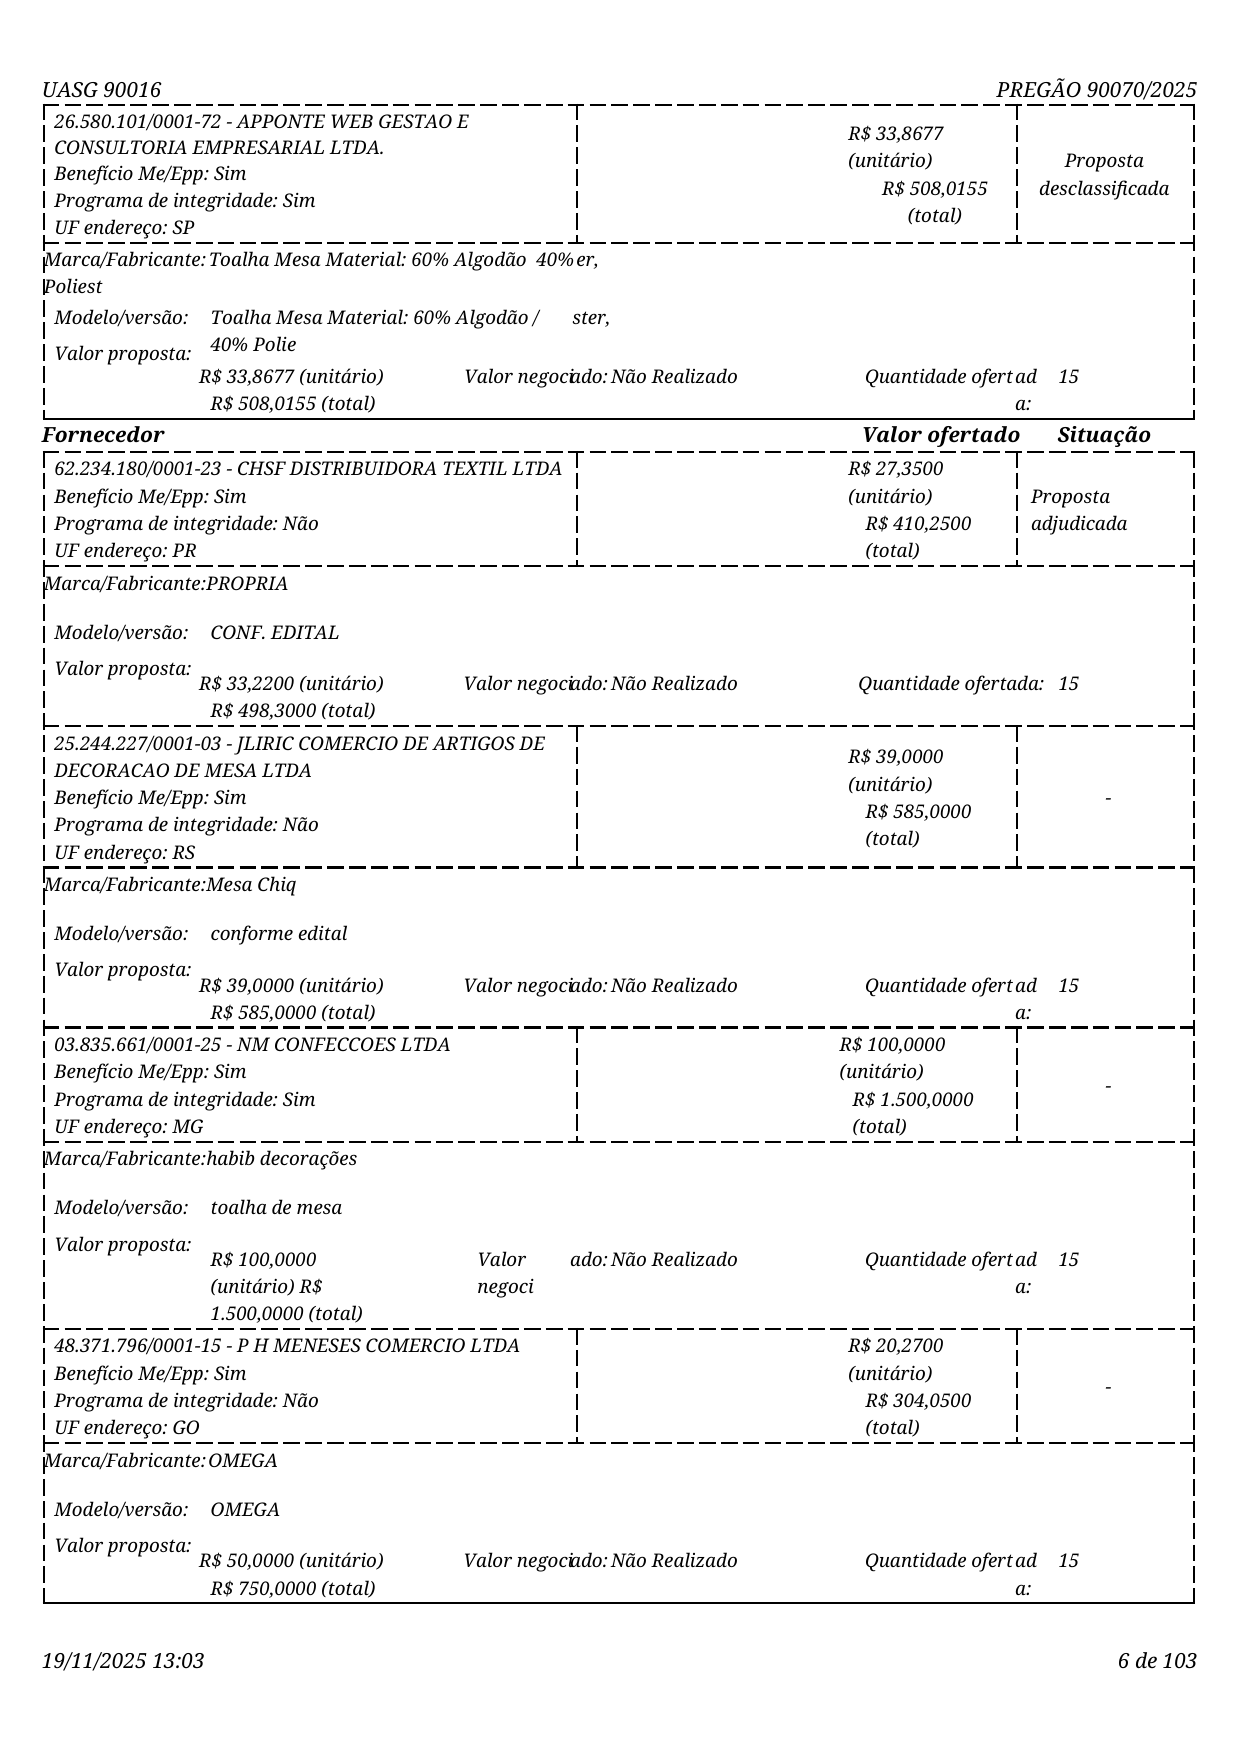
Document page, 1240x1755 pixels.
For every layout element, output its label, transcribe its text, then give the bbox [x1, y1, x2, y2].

table_cell Toalha Mesa Material: 60% Algodão / 40% Polie [199, 301, 577, 358]
table_cell [839, 565, 1194, 616]
table_cell R$ 100,0000 (unitário) R$ 1.500,0000 (total) [199, 1241, 477, 1328]
table_cell 25.244.227/0001-03 - JLIRIC COMERCIO DE ARTIGOS DE DECORACAO DE MESA LTDA Benefício Me/Epp: Sim Programa de integridade: Não UF endereço: RS [44, 725, 577, 866]
table_cell ado: Não Realizado [577, 1543, 839, 1602]
table_cell [577, 565, 839, 616]
table_cell [1101, 967, 1194, 1026]
table_cell R$ 33,2200 (unitário) Valor negoci R$ 498,3000 (total) [199, 666, 577, 725]
table_cell [839, 1141, 1017, 1192]
table_cell ada: [1017, 359, 1048, 418]
table_cell - [1101, 1328, 1194, 1442]
table_cell [1101, 1543, 1194, 1602]
table_cell [477, 1141, 577, 1192]
table_cell [577, 1442, 839, 1493]
table_cell Modelo/versão: Valor proposta: [44, 918, 199, 1026]
table_cell Quantidade ofert [839, 1241, 1017, 1328]
table_cell Marca/Fabricante: Mesa Chiq [44, 866, 577, 918]
table_cell R$ 50,0000 (unitário) Valor negoci R$ 750,0000 (total) [199, 1543, 577, 1602]
table_cell 15 [1048, 1543, 1101, 1602]
table_cell ado: Não Realizado [577, 967, 839, 1026]
table_cell ada: [1017, 1543, 1048, 1602]
table_cell - [1101, 1026, 1194, 1141]
table_cell R$ 33,8677 (unitário) R$ 508,0155 (total) [848, 104, 1017, 242]
table_cell [1101, 1442, 1194, 1493]
table_cell [839, 1442, 1017, 1493]
table_cell [577, 104, 848, 242]
table_cell Marca/Fabricante: Toalha Mesa Material: 60% Algodão 40% Poliest [44, 242, 577, 301]
table_cell Quantidade ofert [839, 967, 1017, 1026]
table_cell [1101, 1493, 1194, 1543]
table_cell 48.371.796/0001-15 - P H MENESES COMERCIO LTDA Benefício Me/Epp: Sim Programa de integridade: Não UF endereço: GO [44, 1328, 577, 1442]
table_cell [839, 1493, 1017, 1543]
table_cell [1101, 1241, 1194, 1328]
table_cell [1017, 1026, 1101, 1141]
table_cell Valor negoci [477, 1241, 577, 1328]
table_cell Quantidade ofert [839, 1543, 1017, 1602]
table_cell ado: Não Realizado [577, 359, 848, 418]
table_cell [577, 1493, 839, 1543]
table_cell [1017, 866, 1101, 918]
table_cell [1017, 918, 1101, 967]
table_cell OMEGA [199, 1493, 577, 1543]
table_cell [839, 616, 1194, 666]
table_cell R$ 100,0000 (unitário) R$ 1.500,0000 (total) [839, 1026, 1017, 1141]
table_header 62.234.180/0001-23 - CHSF DISTRIBUIDORA TEXTIL LTDA Benefício Me/Epp: Sim Programa de integridade: Não UF endereço: PR [44, 451, 577, 565]
table_cell Marca/Fabricante: OMEGA [44, 1442, 577, 1493]
table_cell ado: Não Realizado [577, 1241, 839, 1328]
table_header R$ 27,3500 (unitário) R$ 410,2500 (total) [839, 451, 1017, 565]
table_cell Modelo/versão: Valor proposta: [44, 1493, 199, 1602]
table_cell [1017, 1192, 1101, 1241]
table_cell Modelo/versão: Valor proposta: [44, 301, 199, 418]
table_cell 15 [1048, 666, 1194, 725]
table_cell R$ 39,0000 (unitário) Valor negoci R$ 585,0000 (total) [199, 967, 577, 1026]
table_cell [1101, 1192, 1194, 1241]
table_cell [1017, 725, 1101, 866]
table_cell ada: [1017, 1241, 1048, 1328]
table_cell - [1101, 725, 1194, 866]
table_cell er, [577, 242, 848, 301]
table_cell [1017, 1493, 1101, 1543]
table_cell [839, 1192, 1017, 1241]
table_cell conforme edital [199, 918, 577, 967]
table_cell [577, 866, 839, 918]
table_cell 15 [1048, 359, 1194, 418]
table_cell R$ 20,2700 (unitário) R$ 304,0500 (total) [839, 1328, 1017, 1442]
table_cell ada: [1017, 967, 1048, 1026]
table_cell Proposta desclassificada [1017, 104, 1194, 242]
table_cell [1017, 1442, 1101, 1493]
table_cell [577, 616, 839, 666]
table_cell Marca/Fabricante: PROPRIA [44, 565, 577, 616]
table_cell 15 [1048, 967, 1101, 1026]
text Fornecedor Valor ofertado Situação [42, 420, 1200, 448]
table_cell [577, 1141, 839, 1192]
table_cell [848, 301, 1017, 358]
table_cell ster, [577, 301, 848, 358]
table_cell [1101, 1141, 1194, 1192]
table_cell [1017, 301, 1194, 358]
table_header [577, 451, 839, 565]
table_cell [1101, 866, 1194, 918]
table_cell 26.580.101/0001-72 - APPONTE WEB GESTAO E CONSULTORIA EMPRESARIAL LTDA. Benefício Me/Epp: Sim Programa de integridade: Sim UF endereço: SP [44, 104, 577, 242]
table_cell [839, 866, 1017, 918]
table_cell CONF. EDITAL [199, 616, 577, 666]
table_cell [577, 1328, 839, 1442]
table_cell [577, 918, 839, 967]
table_cell Quantidade ofert [848, 359, 1017, 418]
table_cell Modelo/versão: Valor proposta: [44, 616, 199, 725]
table_cell toalha de mesa [199, 1192, 477, 1241]
table_cell R$ 33,8677 (unitário) Valor negoci R$ 508,0155 (total) [199, 359, 577, 418]
table_cell [848, 242, 1017, 301]
table_cell ado: Não Realizado [577, 666, 839, 725]
table_cell [1017, 1328, 1101, 1442]
table_cell [477, 1026, 577, 1141]
table_cell 15 [1048, 1241, 1101, 1328]
table_cell [1017, 242, 1194, 301]
table_cell [577, 1192, 839, 1241]
table_header Proposta adjudicada [1017, 451, 1194, 565]
table_cell [477, 1192, 577, 1241]
table_cell [839, 918, 1017, 967]
table_cell Modelo/versão: Valor proposta: [44, 1192, 199, 1328]
table_cell [1017, 1141, 1101, 1192]
table_cell 03.835.661/0001-25 - NM CONFECCOES LTDA Benefício Me/Epp: Sim Programa de integridade: Sim UF endereço: MG [44, 1026, 477, 1141]
table_cell R$ 39,0000 (unitário) R$ 585,0000 (total) [839, 725, 1017, 866]
table_cell [577, 1026, 839, 1141]
table_cell [1101, 918, 1194, 967]
table_cell [577, 725, 839, 866]
table_cell Marca/Fabricante: habib decorações [44, 1141, 477, 1192]
table_cell Quantidade ofertada: [839, 666, 1048, 725]
